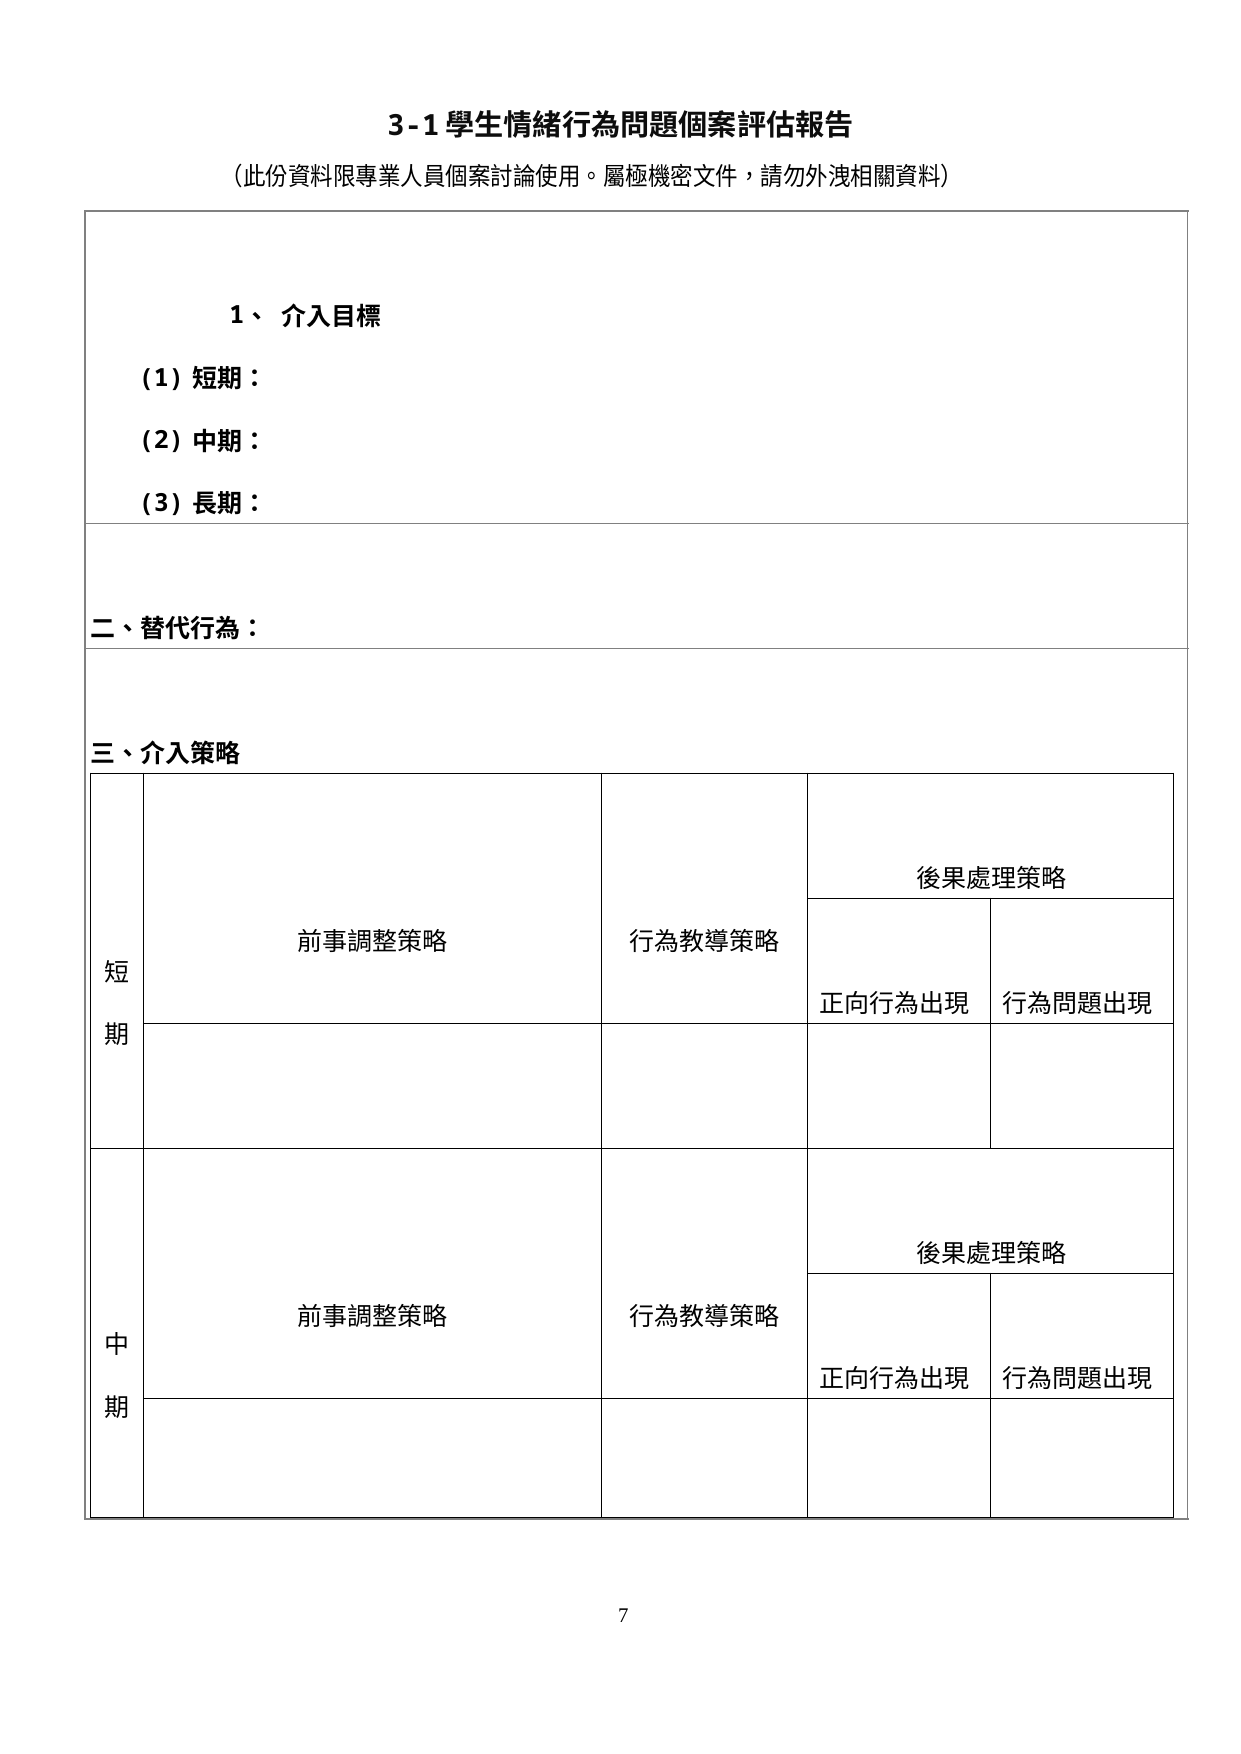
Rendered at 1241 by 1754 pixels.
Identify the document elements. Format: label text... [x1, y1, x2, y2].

table_header 短期 [91, 774, 143, 1147]
table_cell [144, 1024, 601, 1147]
table_cell 中期 [91, 1149, 143, 1517]
table_cell [144, 1399, 601, 1517]
table_cell 正向行為出現 [808, 899, 990, 1022]
table_cell [808, 1024, 990, 1147]
table_header 行為教導策略 [602, 774, 807, 1022]
table_cell 行為問題出現 [991, 1274, 1173, 1397]
table_header 前事調整策略 [144, 774, 601, 1022]
table_cell 正向行為出現 [808, 1274, 990, 1397]
table_cell 前事調整策略 [144, 1149, 601, 1397]
table_cell 二、替代行為： [86, 524, 1187, 647]
table_cell 行為問題出現 [991, 899, 1173, 1022]
table_cell 三、介入策略 [86, 649, 1187, 1518]
table_cell [602, 1024, 807, 1147]
table_cell 介入目標 短期： 中期： 長期： [86, 212, 1187, 522]
table_header 後果處理策略 [808, 774, 1173, 897]
table_cell [991, 1024, 1173, 1147]
table_cell [991, 1399, 1173, 1517]
table_cell 後果處理策略 [808, 1149, 1173, 1272]
table_cell [808, 1399, 990, 1517]
table_cell 行為教導策略 [602, 1149, 807, 1397]
table_cell [602, 1399, 807, 1517]
